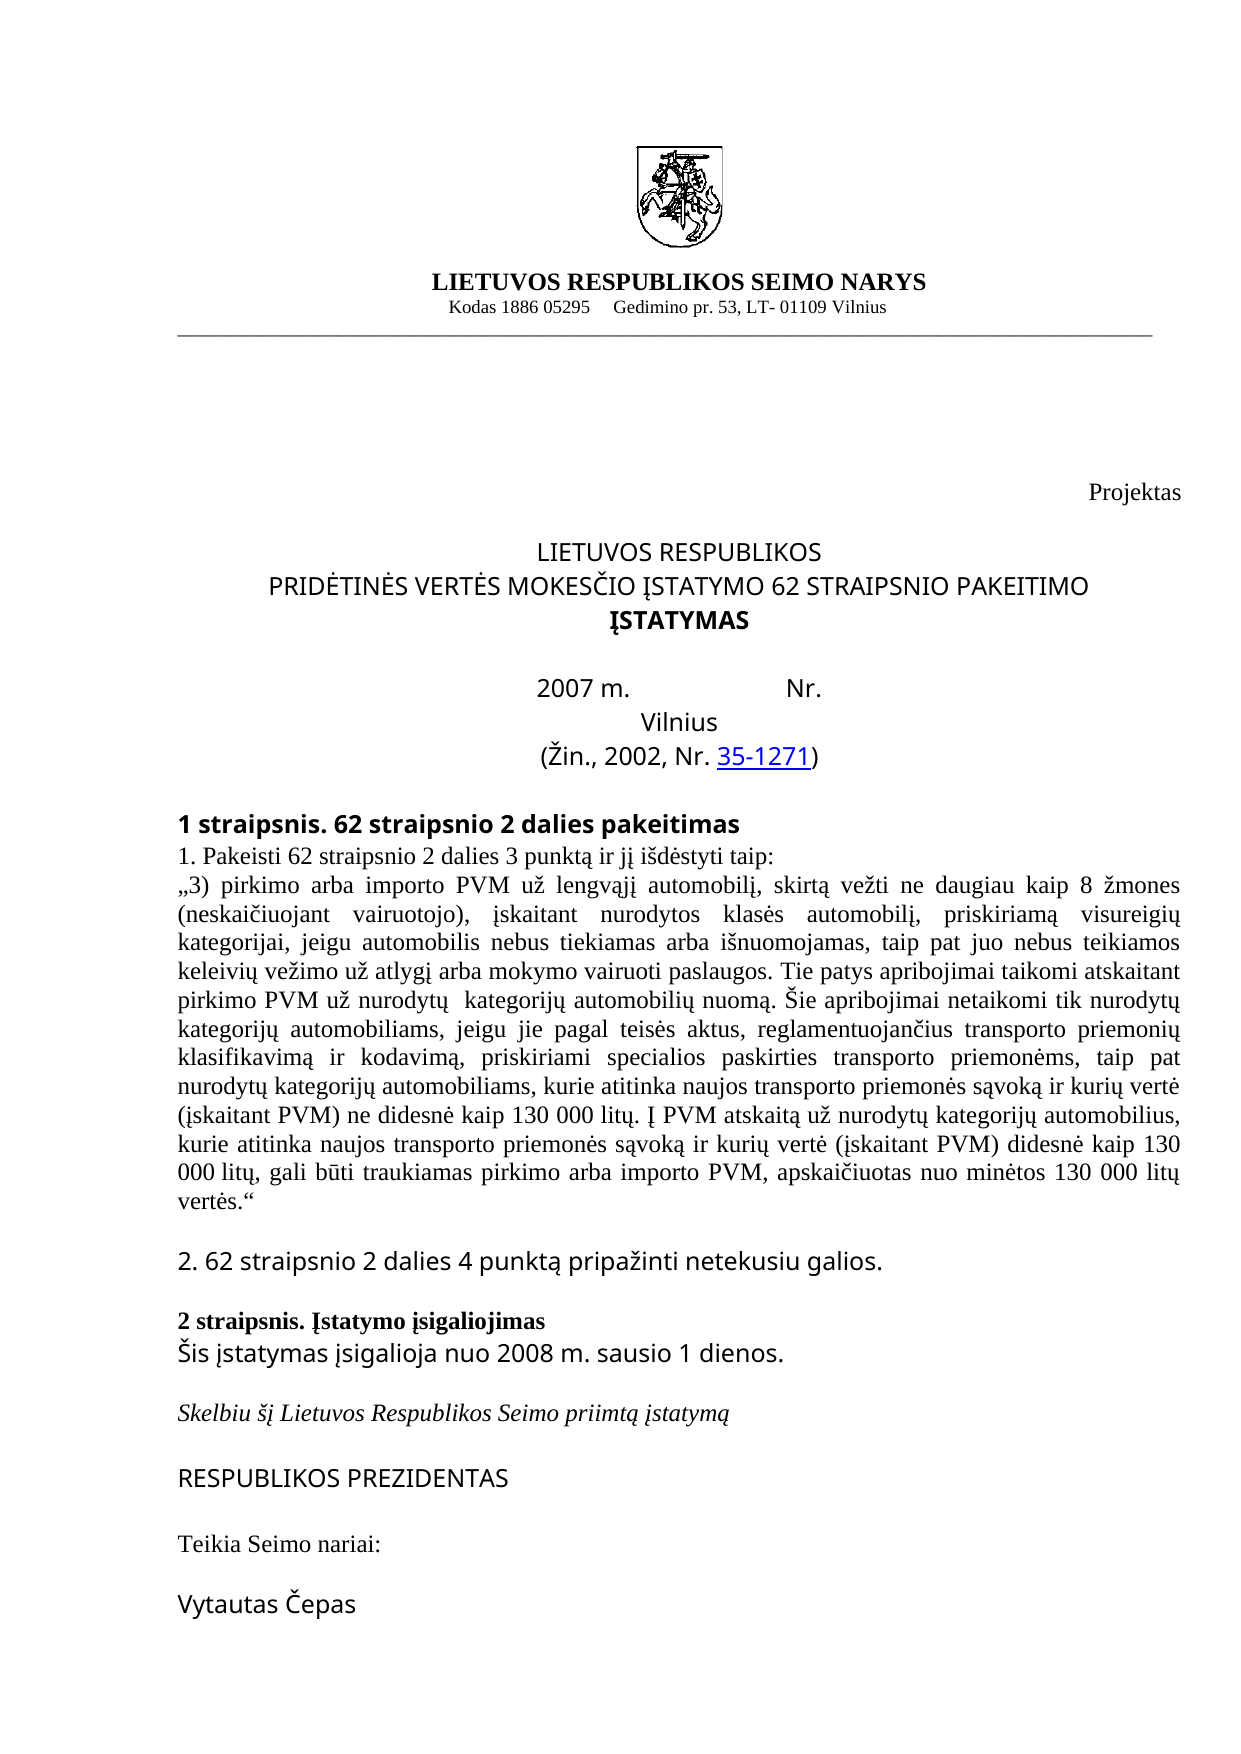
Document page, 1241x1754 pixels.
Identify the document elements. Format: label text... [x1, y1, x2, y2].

text (Žin., 2002, Nr. 35-1271) [177, 739, 1181, 773]
text PRIDĖTINĖS VERTĖS MOKESČIO ĮSTATYMO 62 STRAIPSNIO PAKEITIMO [177, 569, 1181, 603]
text LIETUVOS RESPUBLIKOS [177, 534, 1181, 569]
text Kodas 1886 05295 Gedimino pr. 53, LT- 01109 Vilnius [177, 296, 1181, 317]
text ĮSTATYMAS [177, 603, 1181, 637]
text 1 straipsnis. 62 straipsnio 2 dalies pakeitimas [177, 807, 1181, 841]
text Teikia Seimo nariai: [177, 1529, 1181, 1558]
text Vilnius [177, 705, 1181, 739]
text Skelbiu šį Lietuvos Respublikos Seimo priimtą įstatymą [177, 1398, 1181, 1427]
text „3) pirkimo arba importo PVM už lengvąjį automobilį, skirtą vežti ne daugiau kaip 8 žmones (neskaičiuojant vairuotojo), įskaitant nurodytos klasės automobilį, priskiriamą visureigių kategorijai, jeigu automobilis nebus tiekiamas arba išnuomojamas, taip pat juo nebus teikiamos keleivių vežimo už atlygį arba mokymo vairuoti paslaugos. Tie patys apribojimai taikomi atskaitant pirkimo PVM už nurodytų kategorijų automobilių nuomą. Šie apribojimai netaikomi tik nurodytų kategorijų automobiliams, jeigu jie pagal teisės aktus, reglamentuojančius transporto priemonių klasifikavimą ir kodavimą, priskiriami specialios paskirties transporto priemonėms, taip pat nurodytų kategorijų automobiliams, kurie atitinka naujos transporto priemonės sąvoką ir kurių vertė (įskaitant PVM) ne didesnė kaip 130 000 litų. Į PVM atskaitą už nurodytų kategorijų automobilius, kurie atitinka naujos transporto priemonės sąvoką ir kurių vertė (įskaitant PVM) didesnė kaip 130 000 litų, gali būti traukiamas pirkimo arba importo PVM, apskaičiuotas nuo minėtos 130 000 litų vertės.“ [177, 870, 1181, 1215]
text Projektas [177, 477, 1181, 506]
text Vytautas Čepas [177, 1586, 1181, 1621]
text 2 straipsnis. Įstatymo įsigaliojimas [177, 1306, 1181, 1335]
text 2007 m. Nr. [177, 671, 1181, 705]
text 2. 62 straipsnio 2 dalies 4 punktą pripažinti netekusiu galios. [177, 1244, 1181, 1278]
text Šis įstatymas įsigalioja nuo 2008 m. sausio 1 dienos. [177, 1335, 1181, 1369]
text ________________________________________________________________________________________________________ [177, 317, 1181, 339]
text LIETUVOS RESPUBLIKOS SEIMO NARYS [177, 267, 1181, 296]
text 1. Pakeisti 62 straipsnio 2 dalies 3 punktą ir jį išdėstyti taip: [177, 841, 1181, 870]
text RESPUBLIKOS PREZIDENTAS [177, 1461, 1181, 1495]
